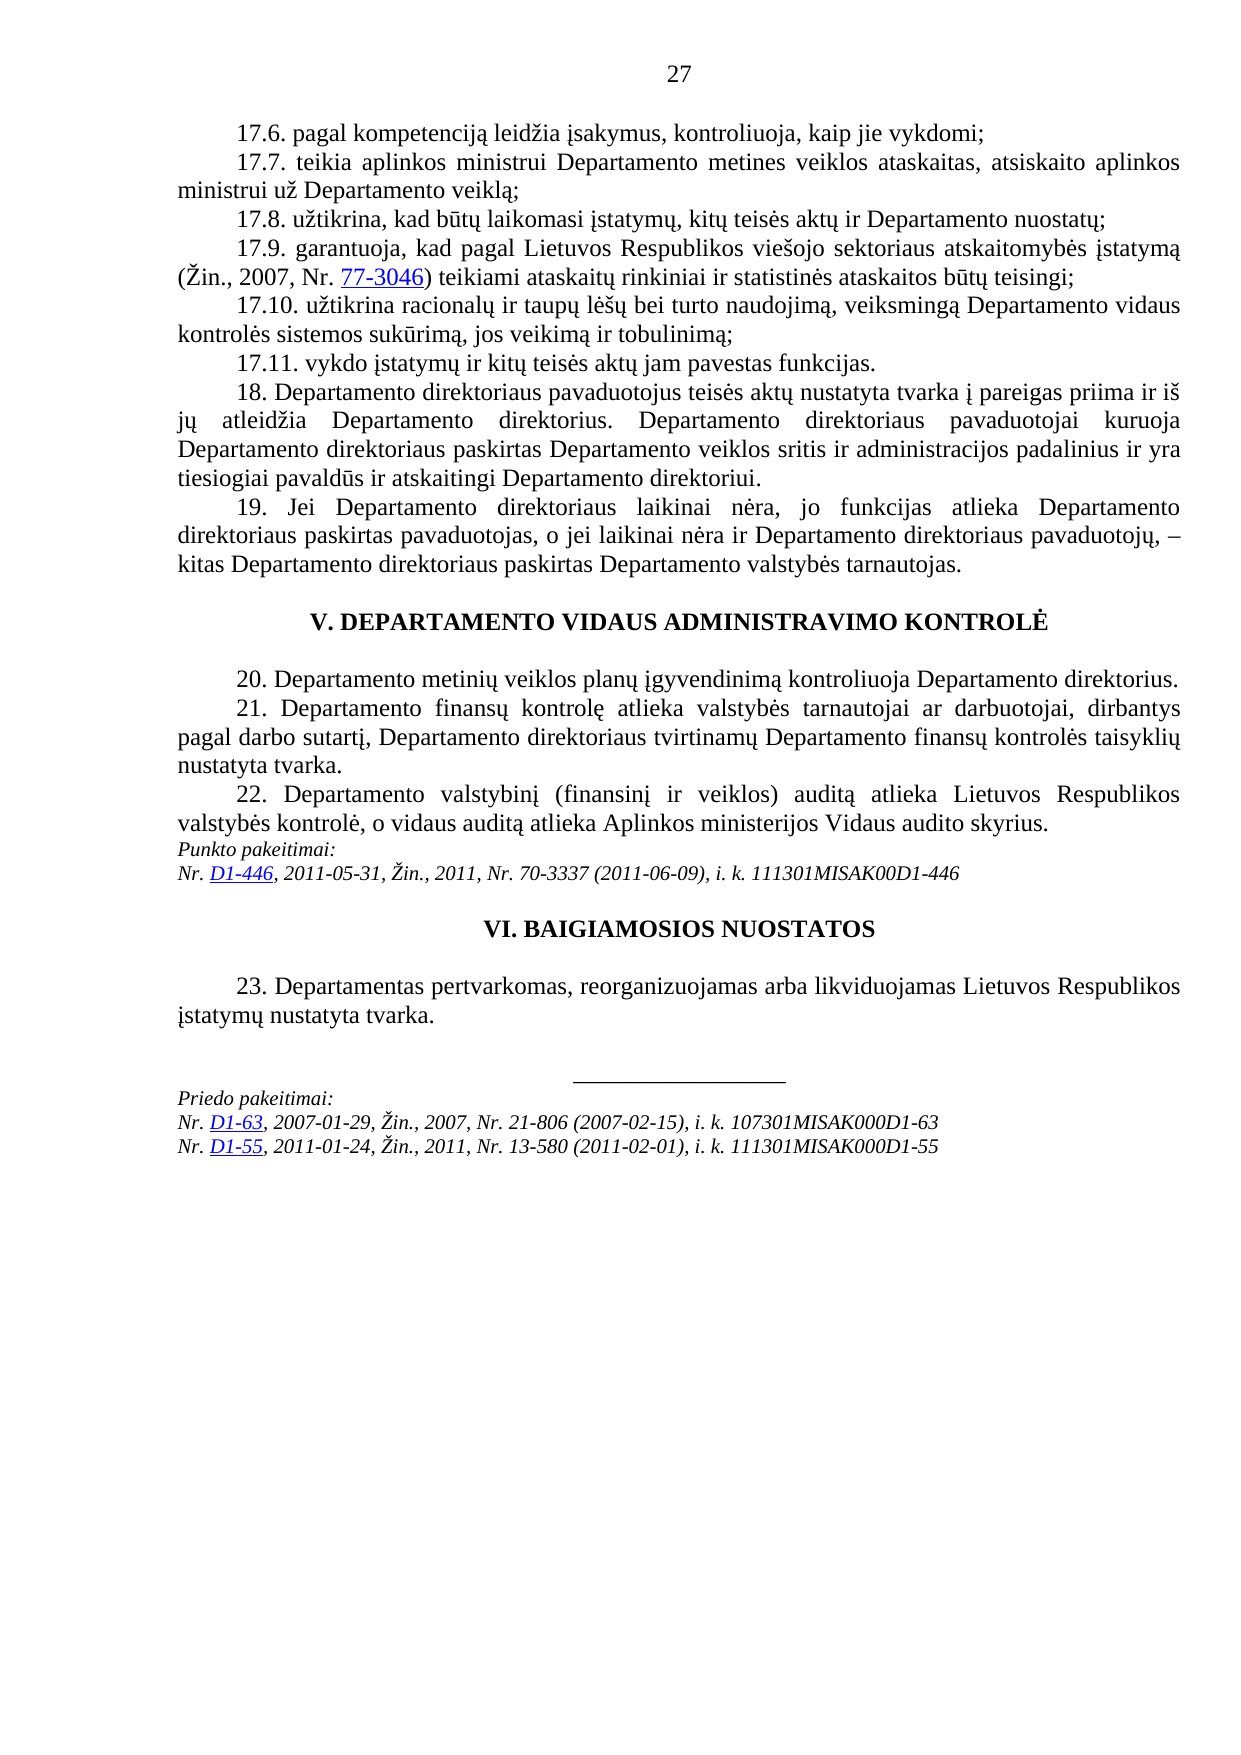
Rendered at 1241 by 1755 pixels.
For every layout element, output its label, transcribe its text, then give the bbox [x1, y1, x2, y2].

text 17.11. vykdo įstatymų ir kitų teisės aktų jam pavestas funkcijas. [177, 348, 1181, 377]
text Priedo pakeitimai: [177, 1086, 1181, 1110]
text _________________ [177, 1057, 1181, 1086]
text 21. Departamento finansų kontrolę atlieka valstybės tarnautojai ar darbuotojai, dirbantys pagal darbo sutartį, Departamento direktoriaus tvirtinamų Departamento finansų kontrolės taisyklių nustatyta tvarka. [177, 693, 1181, 779]
text 17.8. užtikrina, kad būtų laikomasi įstatymų, kitų teisės aktų ir Departamento nuostatų; [177, 204, 1181, 233]
text 18. Departamento direktoriaus pavaduotojus teisės aktų nustatyta tvarka į pareigas priima ir iš jų atleidžia Departamento direktorius. Departamento direktoriaus pavaduotojai kuruoja Departamento direktoriaus paskirtas Departamento veiklos sritis ir administracijos padalinius ir yra tiesiogiai pavaldūs ir atskaitingi Departamento direktoriui. [177, 377, 1181, 492]
text 23. Departamentas pertvarkomas, reorganizuojamas arba likviduojamas Lietuvos Respublikos įstatymų nustatyta tvarka. [177, 971, 1181, 1029]
text 19. Jei Departamento direktoriaus laikinai nėra, jo funkcijas atlieka Departamento direktoriaus paskirtas pavaduotojas, o jei laikinai nėra ir Departamento direktoriaus pavaduotojų, – kitas Departamento direktoriaus paskirtas Departamento valstybės tarnautojas. [177, 492, 1181, 578]
text 22. Departamento valstybinį (finansinį ir veiklos) auditą atlieka Lietuvos Respublikos valstybės kontrolė, o vidaus auditą atlieka Aplinkos ministerijos Vidaus audito skyrius. [177, 779, 1181, 837]
text Nr. D1-63, 2007-01-29, Žin., 2007, Nr. 21-806 (2007-02-15), i. k. 107301MISAK000D1-63 [177, 1110, 1181, 1134]
text Nr. D1-55, 2011-01-24, Žin., 2011, Nr. 13-580 (2011-02-01), i. k. 111301MISAK000D1-55 [177, 1134, 1181, 1158]
text VI. BAIGIAMOSIOS NUOSTATOS [177, 914, 1181, 942]
text Nr. D1-446, 2011-05-31, Žin., 2011, Nr. 70-3337 (2011-06-09), i. k. 111301MISAK00D1-446 [177, 861, 1181, 885]
text 17.10. užtikrina racionalų ir taupų lėšų bei turto naudojimą, veiksmingą Departamento vidaus kontrolės sistemos sukūrimą, jos veikimą ir tobulinimą; [177, 291, 1181, 348]
text 20. Departamento metinių veiklos planų įgyvendinimą kontroliuoja Departamento direktorius. [177, 664, 1181, 693]
text 17.6. pagal kompetenciją leidžia įsakymus, kontroliuoja, kaip jie vykdomi; [177, 118, 1181, 147]
text Punkto pakeitimai: [177, 837, 1181, 861]
text 17.7. teikia aplinkos ministrui Departamento metines veiklos ataskaitas, atsiskaito aplinkos ministrui už Departamento veiklą; [177, 147, 1181, 204]
text V. DEPARTAMENTO VIDAUS ADMINISTRAVIMO KONTROLĖ [177, 607, 1181, 636]
text 17.9. garantuoja, kad pagal Lietuvos Respublikos viešojo sektoriaus atskaitomybės įstatymą (Žin., 2007, Nr. 77-3046) teikiami ataskaitų rinkiniai ir statistinės ataskaitos būtų teisingi; [177, 233, 1181, 291]
